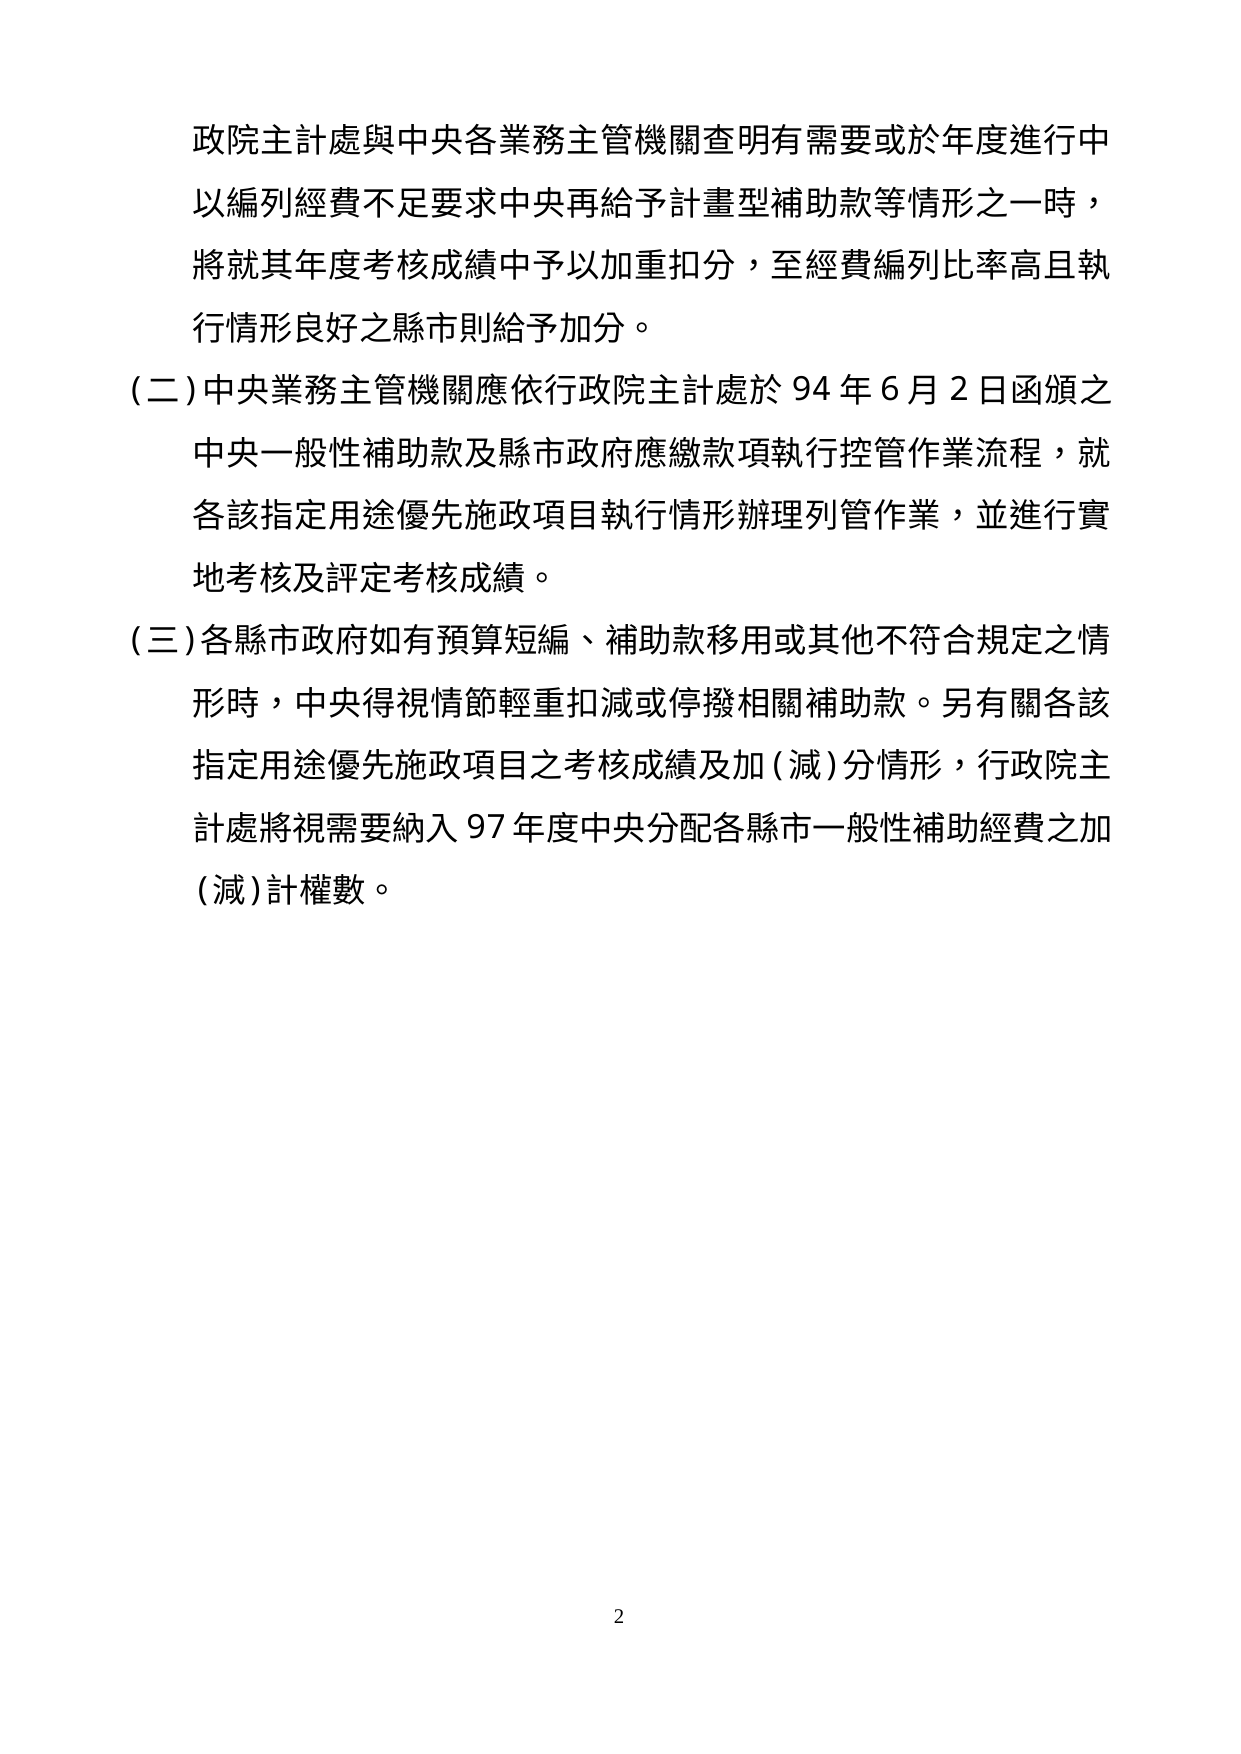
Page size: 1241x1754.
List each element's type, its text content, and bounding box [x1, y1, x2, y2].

text (三)各縣市政府如有預算短編、補助款移用或其他不符合規定之情形時，中央得視情節輕重扣減或停撥相關補助款。另有關各該指定用途優先施政項目之考核成績及加(減)分情形，行政院主計處將視需要納入97年度中央分配各縣市一般性補助經費之加(減)計權數。 [126, 596, 1113, 909]
text 政院主計處與中央各業務主管機關查明有需要或於年度進行中以編列經費不足要求中央再給予計畫型補助款等情形之一時，將就其年度考核成績中予以加重扣分，至經費編列比率高且執行情形良好之縣市則給予加分。 [126, 96, 1113, 346]
text (二)中央業務主管機關應依行政院主計處於94年6月2日函頒之中央一般性補助款及縣市政府應繳款項執行控管作業流程，就各該指定用途優先施政項目執行情形辦理列管作業，並進行實地考核及評定考核成績。 [126, 346, 1113, 596]
